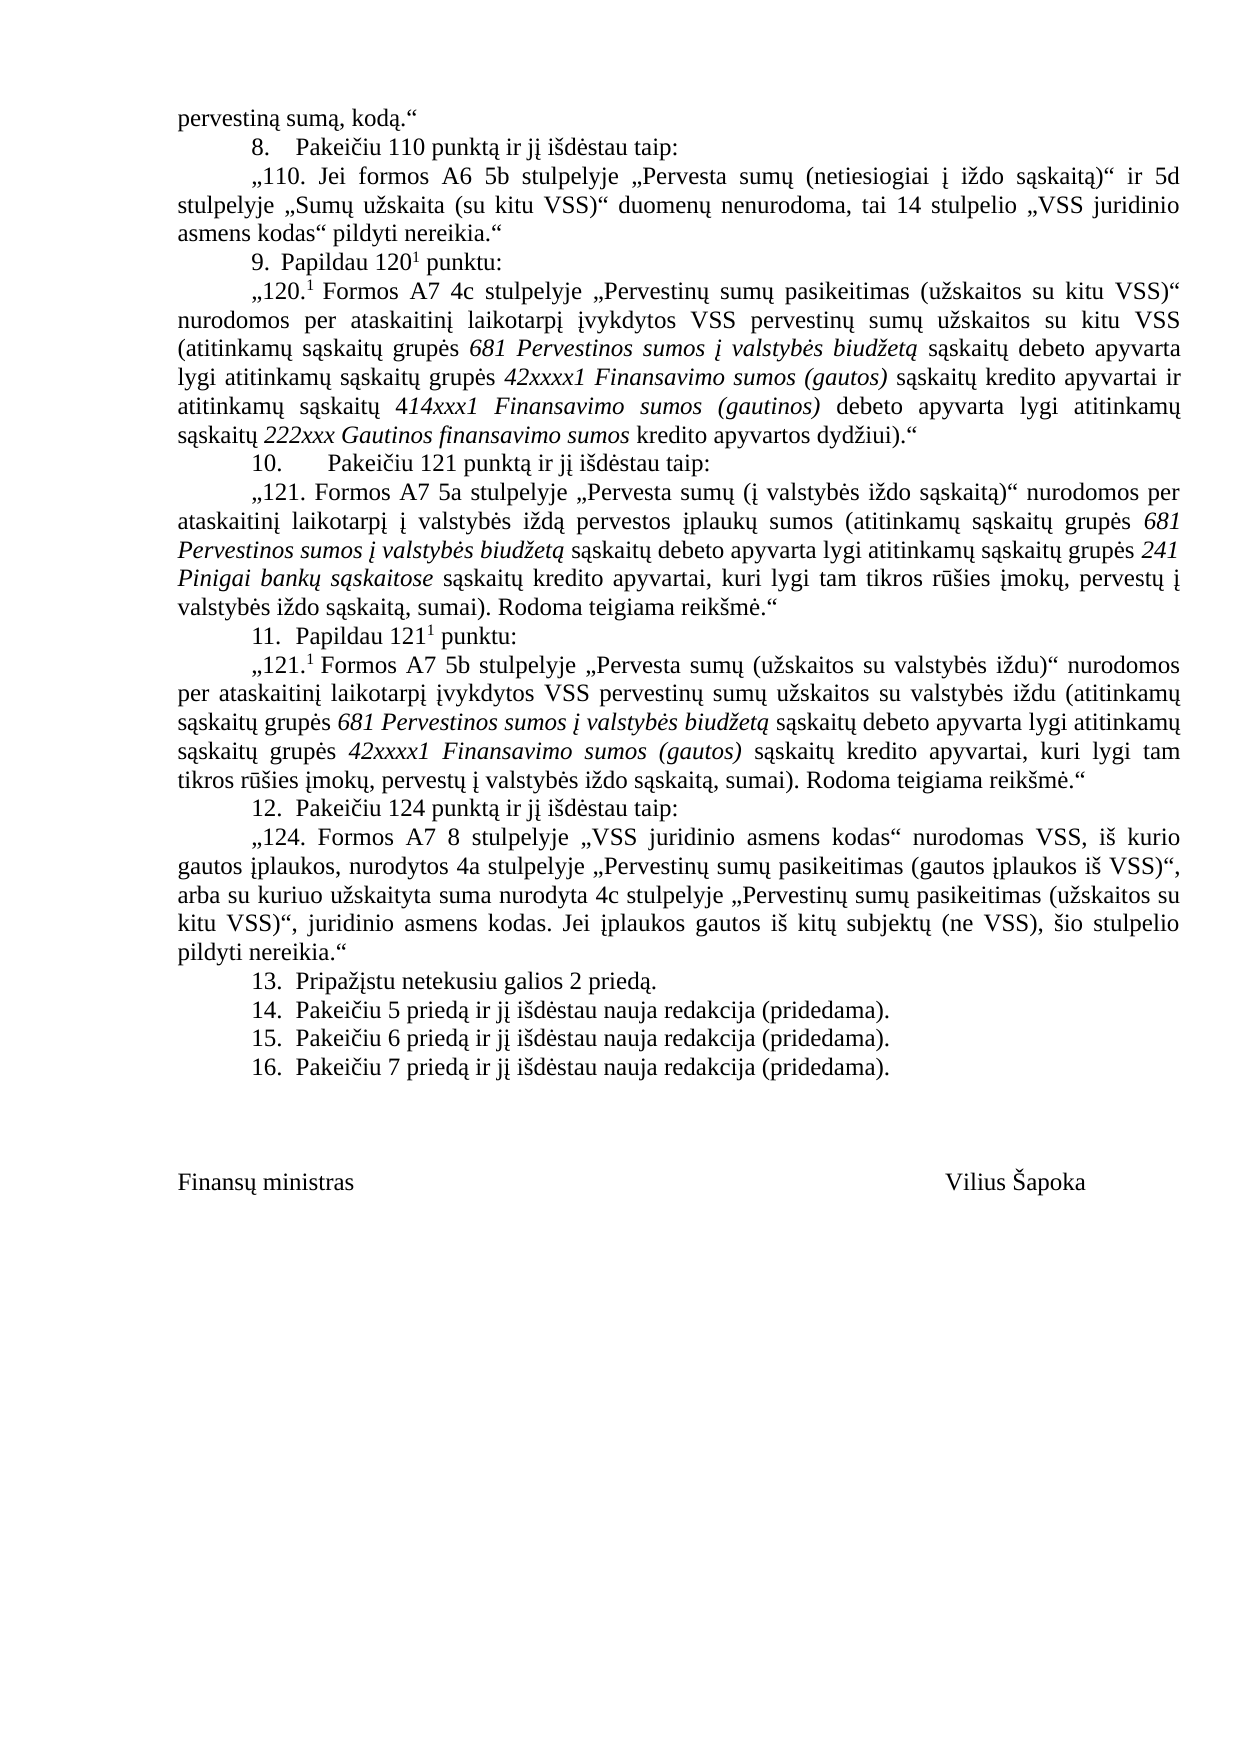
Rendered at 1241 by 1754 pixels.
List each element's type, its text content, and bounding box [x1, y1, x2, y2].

text 8. Pakeičiu 110 punktą ir jį išdėstau taip: [251, 132, 1181, 161]
text 16. Pakeičiu 7 priedą ir jį išdėstau nauja redakcija (pridedama). [177, 1052, 1181, 1081]
text „110. Jei formos A6 5b stulpelyje „Pervesta sumų (netiesiogiai į iždo sąskaitą)“ ir 5d stulpelyje „Sumų užskaita (su kitu VSS)“ duomenų nenurodoma, tai 14 stulpelio „VSS juridinio asmens kodas“ pildyti nereikia.“ [177, 161, 1181, 247]
text 13. Pripažįstu netekusiu galios 2 priedą. [177, 966, 1181, 995]
text 10. Pakeičiu 121 punktą ir jį išdėstau taip: [251, 448, 1181, 477]
text pervestiną sumą, kodą.“ [177, 103, 1181, 132]
text Finansų ministras Vilius Šapoka [177, 1167, 1181, 1196]
text 11. Papildau 1211 punktu: [251, 621, 1181, 650]
text „124. Formos A7 8 stulpelyje „VSS juridinio asmens kodas“ nurodomas VSS, iš kurio gautos įplaukos, nurodytos 4a stulpelyje „Pervestinų sumų pasikeitimas (gautos įplaukos iš VSS)“, arba su kuriuo užskaityta suma nurodyta 4c stulpelyje „Pervestinų sumų pasikeitimas (užskaitos su kitu VSS)“, juridinio asmens kodas. Jei įplaukos gautos iš kitų subjektų (ne VSS), šio stulpelio pildyti nereikia.“ [177, 822, 1181, 966]
text „121. Formos A7 5a stulpelyje „Pervesta sumų (į valstybės iždo sąskaitą)“ nurodomos per ataskaitinį laikotarpį į valstybės iždą pervestos įplaukų sumos (atitinkamų sąskaitų grupės 681 Pervestinos sumos į valstybės biudžetą sąskaitų debeto apyvarta lygi atitinkamų sąskaitų grupės 241 Pinigai bankų sąskaitose sąskaitų kredito apyvartai, kuri lygi tam tikros rūšies įmokų, pervestų į valstybės iždo sąskaitą, sumai). Rodoma teigiama reikšmė.“ [177, 477, 1181, 621]
text 12. Pakeičiu 124 punktą ir jį išdėstau taip: [251, 793, 1181, 822]
text 9. Papildau 1201 punktu: [251, 247, 1181, 276]
text 15. Pakeičiu 6 priedą ir jį išdėstau nauja redakcija (pridedama). [177, 1023, 1181, 1052]
text „121.1 Formos A7 5b stulpelyje „Pervesta sumų (užskaitos su valstybės iždu)“ nurodomos per ataskaitinį laikotarpį įvykdytos VSS pervestinų sumų užskaitos su valstybės iždu (atitinkamų sąskaitų grupės 681 Pervestinos sumos į valstybės biudžetą sąskaitų debeto apyvarta lygi atitinkamų sąskaitų grupės 42xxxx1 Finansavimo sumos (gautos) sąskaitų kredito apyvartai, kuri lygi tam tikros rūšies įmokų, pervestų į valstybės iždo sąskaitą, sumai). Rodoma teigiama reikšmė.“ [177, 650, 1181, 793]
text „120.1 Formos A7 4c stulpelyje „Pervestinų sumų pasikeitimas (užskaitos su kitu VSS)“ nurodomos per ataskaitinį laikotarpį įvykdytos VSS pervestinų sumų užskaitos su kitu VSS (atitinkamų sąskaitų grupės 681 Pervestinos sumos į valstybės biudžetą sąskaitų debeto apyvarta lygi atitinkamų sąskaitų grupės 42xxxx1 Finansavimo sumos (gautos) sąskaitų kredito apyvartai ir atitinkamų sąskaitų 414xxx1 Finansavimo sumos (gautinos) debeto apyvarta lygi atitinkamų sąskaitų 222xxx Gautinos finansavimo sumos kredito apyvartos dydžiui).“ [177, 276, 1181, 448]
text 14. Pakeičiu 5 priedą ir jį išdėstau nauja redakcija (pridedama). [177, 995, 1181, 1023]
